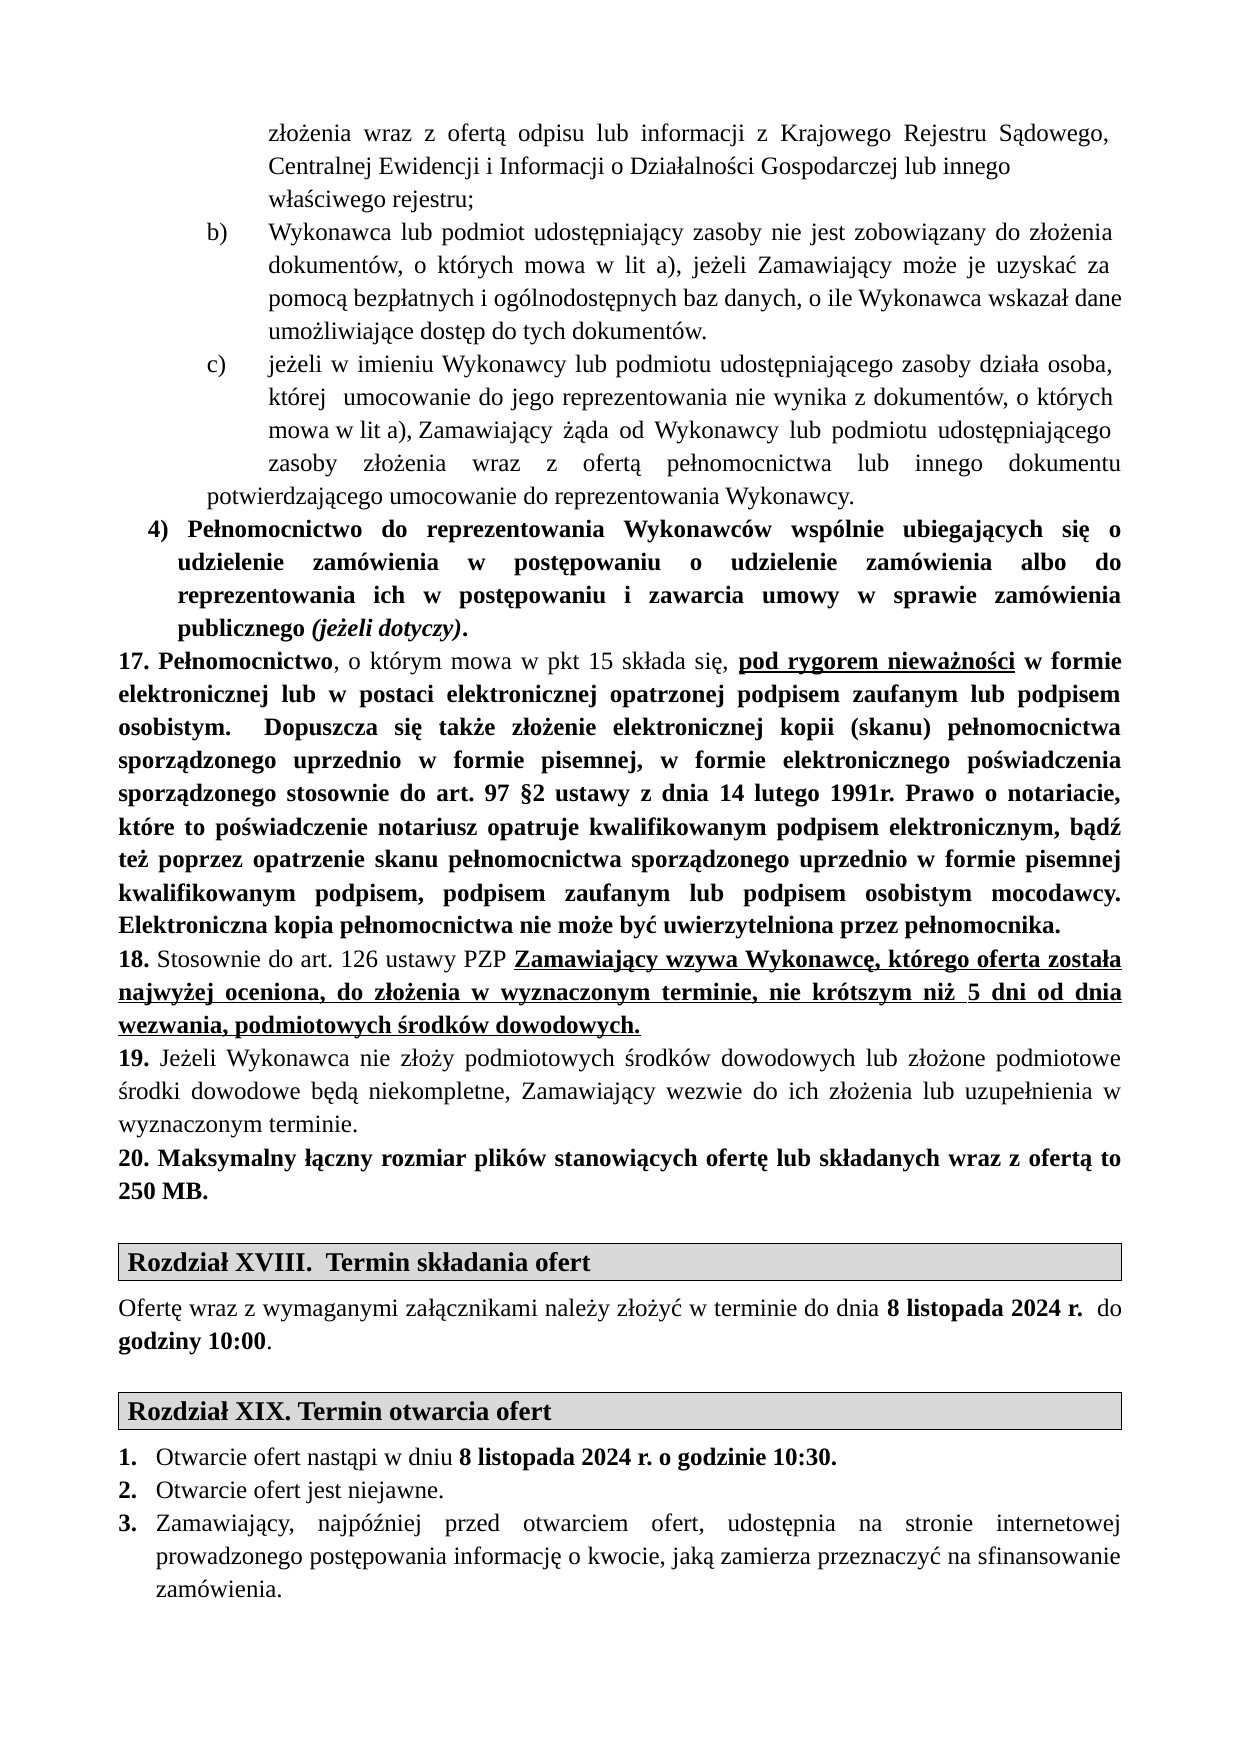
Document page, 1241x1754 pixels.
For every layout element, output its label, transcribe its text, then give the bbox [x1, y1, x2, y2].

list Zamawiający, najpóźniej przed otwarciem ofert, udostępnia na stronie internetowej prowadzonego postępowania informację o kwocie, jaką zamierza przeznaczyć na sfinansowanie zamówienia. [118, 1508, 1122, 1603]
list b) Wykonawca lub podmiot udostępniający zasoby nie jest zobowiązany do złożenia dokumentów, o których mowa w lit a), jeżeli Zamawiający może je uzyskać za pomocą bezpłatnych i ogólnodostępnych baz danych, o ile Wykonawca wskazał dane [207, 217, 1122, 312]
text 18. Stosownie do art. 126 ustawy PZP Zamawiający wzywa Wykonawcę, którego oferta została najwyżej oceniona, do złożenia w wyznaczonym terminie, nie krótszym niż 5 dni od dnia [118, 944, 1122, 1002]
list Otwarcie ofert nastąpi w dniu 8 listopada 2024 r. o godzinie 10:30. [118, 1442, 1122, 1471]
text 19. Jeżeli Wykonawca nie złoży podmiotowych środków dowodowych lub złożone podmiotowe środki dowodowe będą niekompletne, Zamawiający wezwie do ich złożenia lub uzupełnienia w wyznaczonym terminie. [118, 1043, 1122, 1138]
text wezwania, podmiotowych środków dowodowych. [118, 1003, 1122, 1038]
text Rozdział XVIII. Termin składania ofert [119, 1244, 1121, 1280]
list Otwarcie ofert jest niejawne. [118, 1475, 1122, 1504]
list 4) Pełnomocnictwo do reprezentowania Wykonawców wspólnie ubiegających się o udzielenie zamówienia w postępowaniu o udzielenie zamówienia albo do reprezentowania ich w postępowaniu i zawarcia umowy w sprawie zamówienia publicznego (jeżeli dotyczy). [148, 514, 1122, 642]
text Rozdział XIX. Termin otwarcia ofert [119, 1393, 1121, 1429]
list umożliwiające dostęp do tych dokumentów. [207, 316, 1122, 345]
text 20. Maksymalny łączny rozmiar plików stanowiących ofertę lub składanych wraz z ofertą to 250 MB. [118, 1143, 1122, 1205]
text Ofertę wraz z wymaganymi załącznikami należy złożyć w terminie do dnia 8 listopada 2024 r. do godziny 10:00. [118, 1293, 1122, 1355]
list 17. Pełnomocnictwo, o którym mowa w pkt 15 składa się, pod rygorem nieważności w formie elektronicznej lub w postaci elektronicznej opatrzonej podpisem zaufanym lub podpisem osobistym. Dopuszcza się także złożenie elektronicznej kopii (skanu) pełnomocnictwa sporządzonego uprzednio w formie pisemnej, w formie elektronicznego poświadczenia sporządzonego stosownie do art. 97 §2 ustawy z dnia 14 lutego 1991r. Prawo o notariacie, które to poświadczenie notariusz opatruje kwalifikowanym podpisem elektronicznym, bądź też poprzez opatrzenie skanu pełnomocnictwa sporządzonego uprzednio w formie pisemnej kwalifikowanym podpisem, podpisem zaufanym lub podpisem osobistym mocodawcy. Elektroniczna kopia pełnomocnictwa nie może być uwierzytelniona przez pełnomocnika. [118, 646, 1122, 939]
list złożenia wraz z ofertą odpisu lub informacji z Krajowego Rejestru Sądowego, Centralnej Ewidencji i Informacji o Działalności Gospodarczej lub innego właściwego rejestru; [207, 118, 1122, 213]
list c) jeżeli w imieniu Wykonawcy lub podmiotu udostępniającego zasoby działa osoba, której umocowanie do jego reprezentowania nie wynika z dokumentów, o których mowa w lit a), Zamawiający żąda od Wykonawcy lub podmiotu udostępniającego zasoby złożenia wraz z ofertą pełnomocnictwa lub innego dokumentu potwierdzającego umocowanie do reprezentowania Wykonawcy. [207, 349, 1122, 510]
